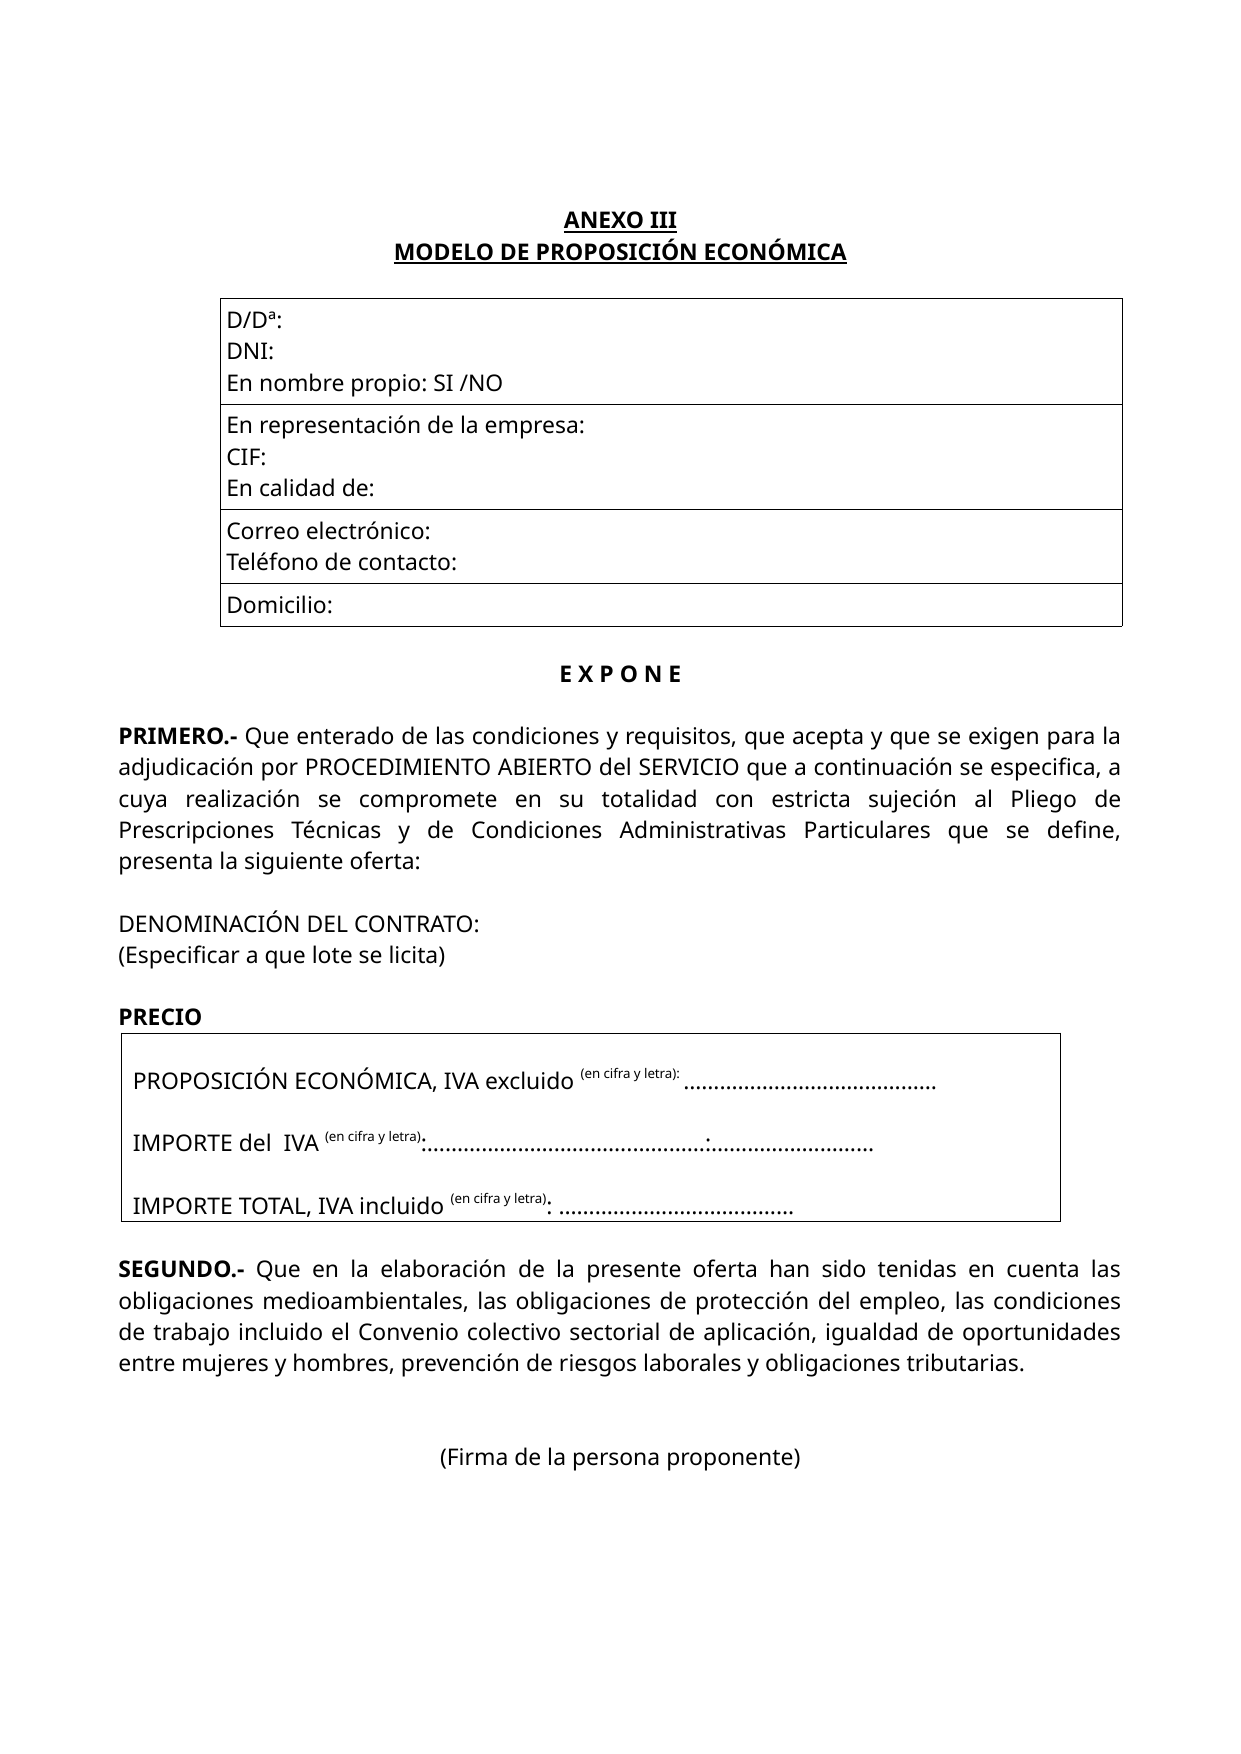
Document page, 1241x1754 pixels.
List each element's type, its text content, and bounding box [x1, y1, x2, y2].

text SEGUNDO.- Que en la elaboración de la presente oferta han sido tenidas en cuenta las obligaciones medioambientales, las obligaciones de protección del empleo, las condiciones de trabajo incluido el Convenio colectivo sectorial de aplicación, igualdad de oportunidades entre mujeres y hombres, prevención de riesgos laborales y obligaciones tributarias. [118, 1253, 1122, 1378]
table_header PROPOSICIÓN ECONÓMICA, IVA excluido (en cifra y letra): …………………………………… IMPORTE del IVA (en cifra y letra):…………………………….…………:……………………… IMPORTE TOTAL, IVA incluido (en cifra y letra): ………………………………… [122, 1034, 1060, 1221]
table_cell En representación de la empresa: CIF: En calidad de: [221, 405, 1122, 509]
text PRECIO [118, 1001, 1122, 1032]
text (Especificar a que lote se licita) [118, 939, 1122, 970]
text ANEXO III [118, 204, 1122, 236]
text PRIMERO.- Que enterado de las condiciones y requisitos, que acepta y que se exigen para la adjudicación por PROCEDIMIENTO ABIERTO del SERVICIO que a continuación se especifica, a cuya realización se compromete en su totalidad con estricta sujeción al Pliego de Prescripciones Técnicas y de Condiciones Administrativas Particulares que se define, presenta la siguiente oferta: [118, 720, 1122, 876]
text DENOMINACIÓN DEL CONTRATO: [118, 907, 1122, 939]
text (Firma de la persona proponente) [118, 1441, 1122, 1472]
table_header D/Dª: DNI: En nombre propio: SI /NO [221, 299, 1122, 403]
table_cell Domicilio: [221, 584, 1122, 626]
text E X P O N E [118, 657, 1122, 689]
table_cell Correo electrónico: Teléfono de contacto: [221, 510, 1122, 583]
text MODELO DE PROPOSICIÓN ECONÓMICA [118, 236, 1122, 267]
